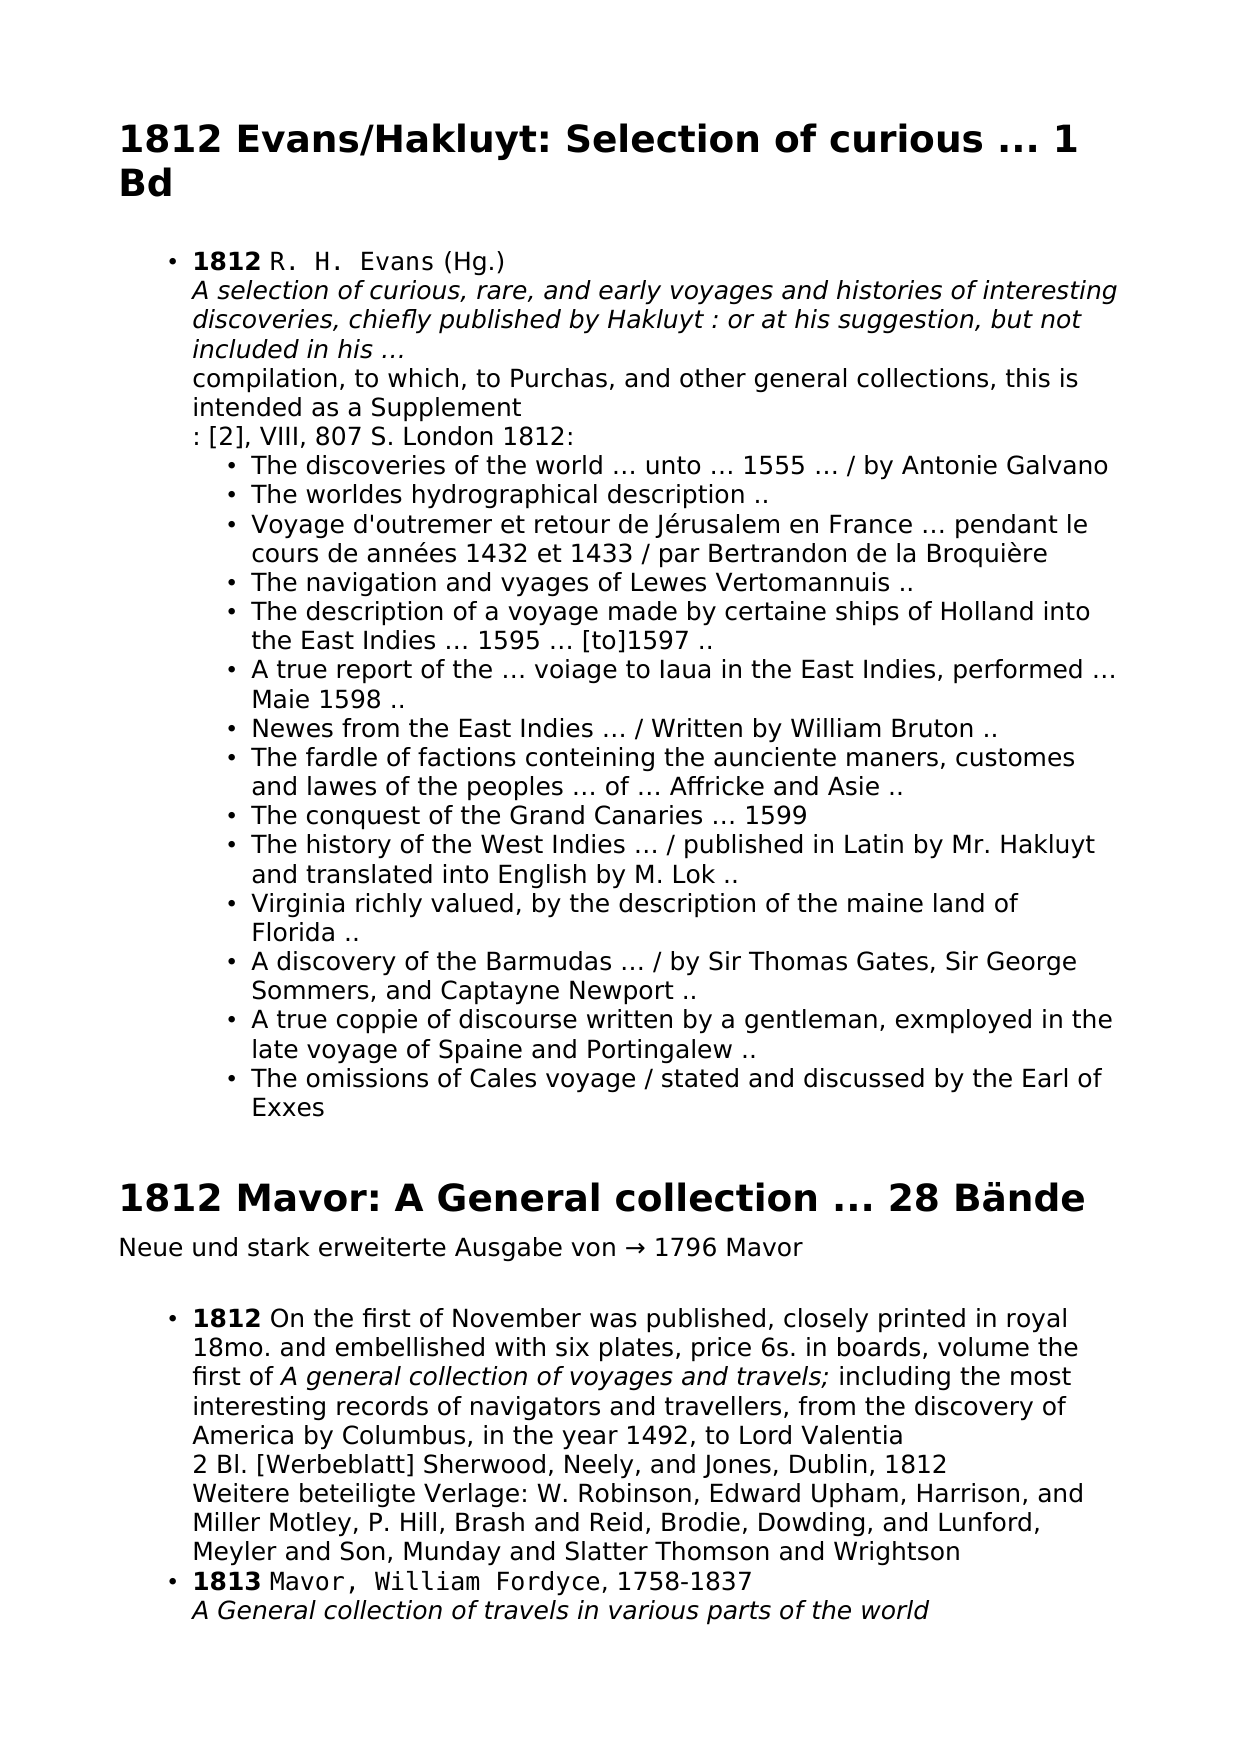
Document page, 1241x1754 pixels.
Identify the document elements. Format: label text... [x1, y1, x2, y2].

list Voyage d'outremer et retour de Jérusalem en France … pendant le cours de années 1432 et 1433 / par Bertrandon de la Broquière [236, 510, 1122, 568]
list Virginia richly valued, by the description of the maine land of Florida .. [236, 889, 1122, 947]
list The navigation and vyages of Lewes Vertomannuis .. [236, 568, 1122, 597]
list The omissions of Cales voyage / stated and discussed by the Earl of Exxes [236, 1064, 1122, 1122]
list The worldes hydrographical description .. [236, 481, 1122, 510]
subtitle 1812 Mavor: A General collection ... 28 Bände [118, 1177, 1122, 1221]
list The fardle of factions conteining the aunciente maners, customes and lawes of the peoples … of … Affricke and Asie .. [236, 743, 1122, 802]
list The history of the West Indies … / published in Latin by Mr. Hakluyt and translated into English by M. Lok .. [236, 831, 1122, 889]
list 1813 Mavor, William Fordyce, 1758-1837 A General collection of travels in various parts of the world [177, 1567, 1122, 1625]
list 1812 R. H. Evans (Hg.) A selection of curious, rare, and early voyages and histories of interesting discoveries, chiefly published by Hakluyt : or at his suggestion, but not included in his … compilation, to which, to Purchas, and other general collections, this is intended as a Supplement : [2], VIII, 807 S. London 1812: [177, 247, 1122, 452]
subtitle 1812 Evans/Hakluyt: Selection of curious ... 1 Bd [118, 118, 1122, 205]
list A discovery of the Barmudas … / by Sir Thomas Gates, Sir George Sommers, and Captayne Newport .. [236, 947, 1122, 1006]
list A true coppie of discourse written by a gentleman, exmployed in the late voyage of Spaine and Portingalew .. [236, 1006, 1122, 1064]
text Neue und stark erweiterte Ausgabe von → 1796 Mavor [118, 1233, 1122, 1262]
list The description of a voyage made by certaine ships of Holland into the East Indies … 1595 … [to]1597 .. [236, 597, 1122, 656]
list 1812 On the first of November was published, closely printed in royal 18mo. and embellished with six plates, price 6s. in boards, volume the first of A general collection of voyages and travels; including the most interesting records of navigators and travellers, from the discovery of America by Columbus, in the year 1492, to Lord Valentia 2 Bl. [Werbeblatt] Sherwood, Neely, and Jones, Dublin, 1812 Weitere beteiligte Verlage: W. Robinson, Edward Upham, Harrison, and Miller Motley, P. Hill, Brash and Reid, Brodie, Dowding, and Lunford, Meyler and Son, Munday and Slatter Thomson and Wrightson [177, 1304, 1122, 1567]
list Newes from the East Indies … / Written by William Bruton .. [236, 714, 1122, 743]
list The conquest of the Grand Canaries … 1599 [236, 802, 1122, 831]
list A true report of the … voiage to Iaua in the East Indies, performed … Maie 1598 .. [236, 656, 1122, 714]
list The discoveries of the world … unto … 1555 … / by Antonie Galvano [236, 452, 1122, 481]
